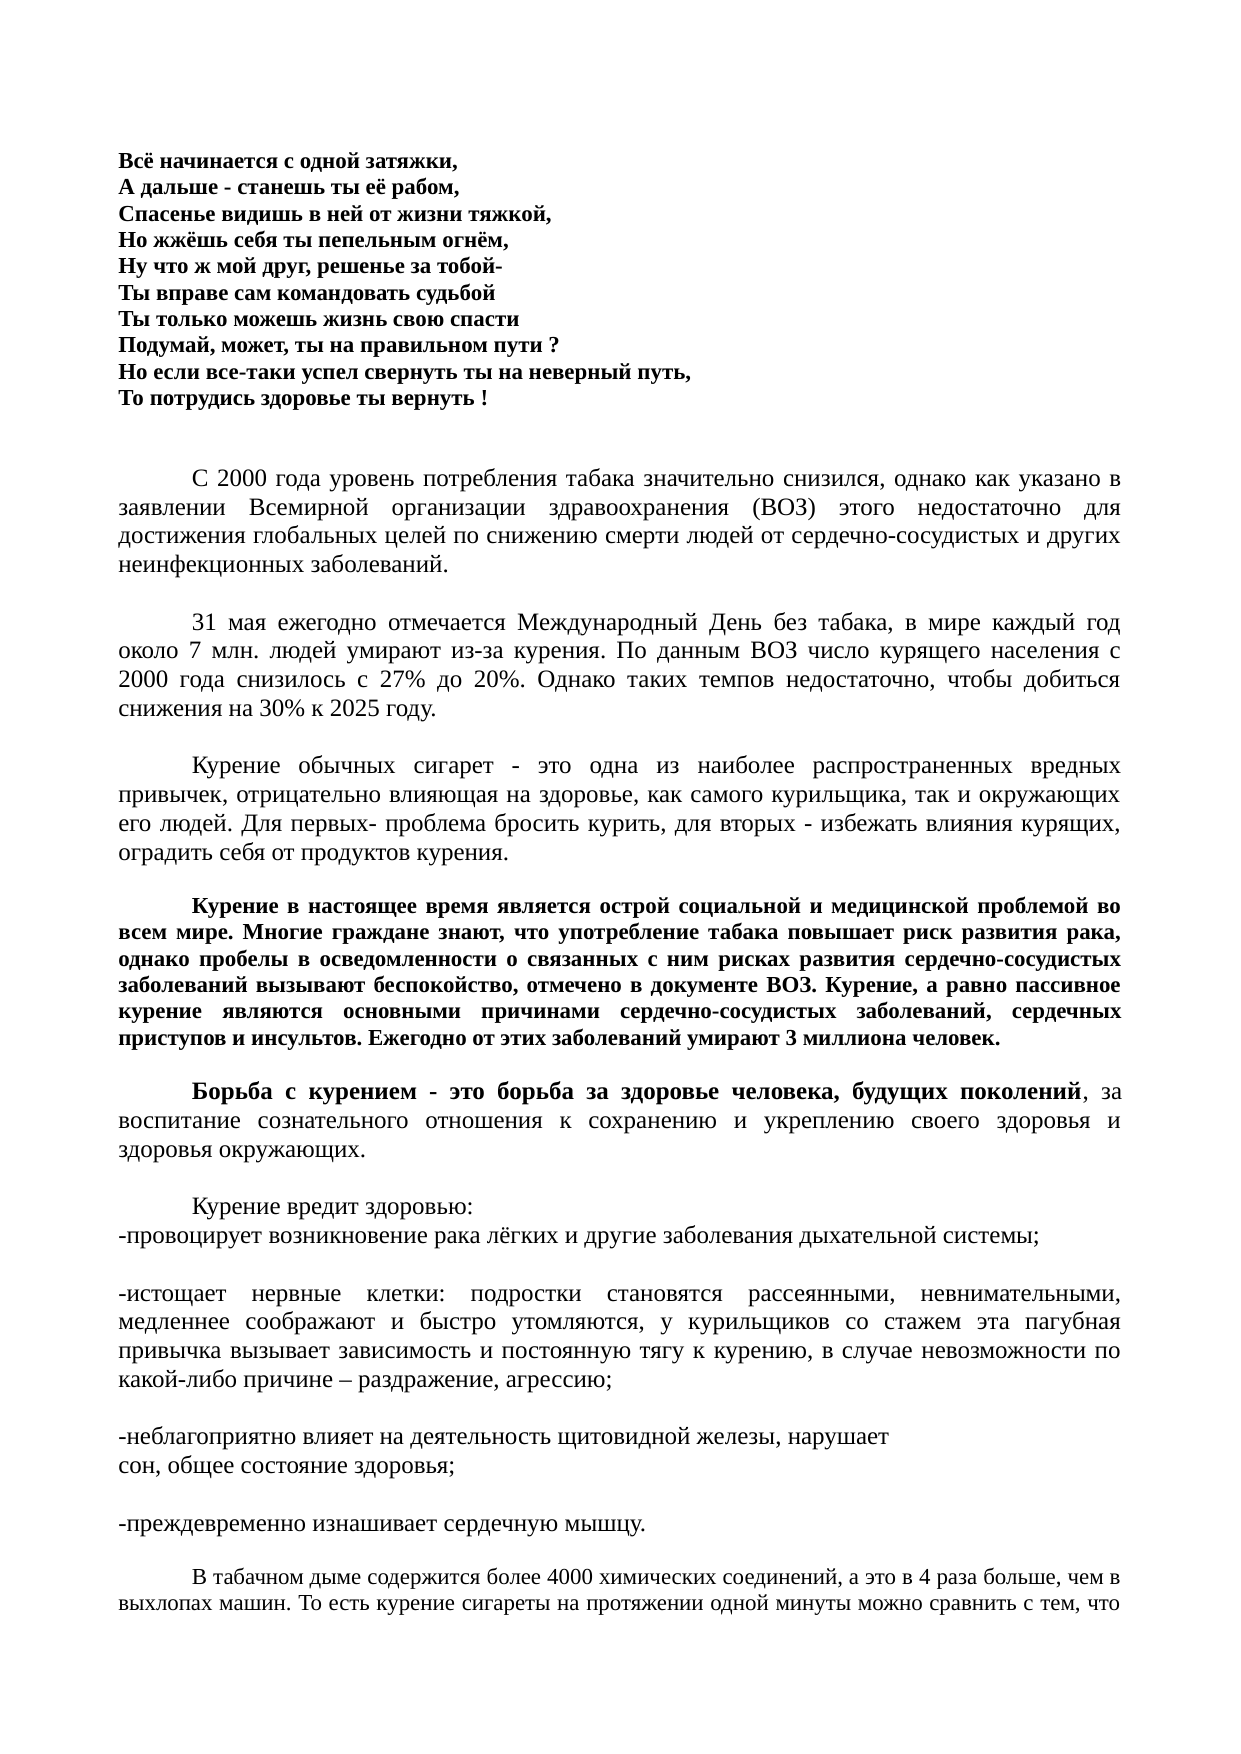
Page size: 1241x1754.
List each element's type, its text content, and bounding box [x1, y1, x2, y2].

text Спасенье видишь в ней от жизни тяжкой, [118, 199, 1122, 226]
text Курение вредит здоровью: [118, 1191, 1122, 1220]
text А дальше - станешь ты её рабом, [118, 173, 1122, 199]
text сон, общее состояние здоровья; [118, 1450, 1122, 1479]
text -истощает нервные клетки: подростки становятся рассеянными, невнимательными, медленнее соображают и быстро утомляются, у курильщиков со стажем эта пагубная привычка вызывает зависимость и постоянную тягу к курению, в случае невозможности по какой-либо причине – раздражение, агрессию; [118, 1278, 1122, 1393]
text В табачном дыме содержится более 4000 химических соединений, а это в 4 раза больше, чем в выхлопах машин. То есть курение сигареты на протяжении одной минуты можно сравнить с тем, что [118, 1563, 1122, 1616]
text Ну что ж мой друг, решенье за тобой- [118, 252, 1122, 279]
text Борьба с курением - это борьба за здоровье человека, будущих поколений, за воспитание сознательного отношения к сохранению и укреплению своего здоровья и здоровья окружающих. [118, 1076, 1122, 1163]
text Всё начинается с одной затяжки, [118, 147, 1122, 173]
text Ты вправе сам командовать судьбой [118, 279, 1122, 305]
text То потрудись здоровье ты вернуть ! [118, 384, 1122, 410]
text -неблагоприятно влияет на деятельность щитовидной железы, нарушает [118, 1421, 1122, 1450]
text Но жжёшь себя ты пепельным огнём, [118, 226, 1122, 252]
text Но если все-таки успел свернуть ты на неверный путь, [118, 358, 1122, 384]
text С 2000 года уровень потребления табака значительно снизился, однако как указано в заявлении Всемирной организации здравоохранения (ВОЗ) этого недостаточно для достижения глобальных целей по снижению смерти людей от сердечно-сосудистых и других неинфекционных заболеваний. [118, 463, 1122, 578]
text Ты только можешь жизнь свою спасти [118, 305, 1122, 331]
text Курение обычных сигарет - это одна из наиболее распространенных вредных привычек, отрицательно влияющая на здоровье, как самого курильщика, так и окружающих его людей. Для первых- проблема бросить курить, для вторых - избежать влияния курящих, оградить себя от продуктов курения. [118, 751, 1122, 866]
text Подумай, может, ты на правильном пути ? [118, 331, 1122, 358]
text 31 мая ежегодно отмечается Международный День без табака, в мире каждый год около 7 млн. людей умирают из-за курения. По данным ВОЗ число курящего населения с 2000 года снизилось с 27% до 20%. Однако таких темпов недостаточно, чтобы добиться снижения на 30% к 2025 году. [118, 607, 1122, 722]
text Курение в настоящее время является острой социальной и медицинской проблемой во всем мире. Многие граждане знают, что употребление табака повышает риск развития рака, однако пробелы в осведомленности о связанных с ним рисках развития сердечно-сосудистых заболеваний вызывают беспокойство, отмечено в документе ВОЗ. Курение, а равно пассивное курение являются основными причинами сердечно-сосудистых заболеваний, сердечных приступов и инсультов. Ежегодно от этих заболеваний умирают 3 миллиона человек. [118, 892, 1122, 1050]
text -преждевременно изнашивает сердечную мышцу. [118, 1508, 1122, 1536]
text -провоцирует возникновение рака лёгких и другие заболевания дыхательной системы; [118, 1220, 1122, 1249]
